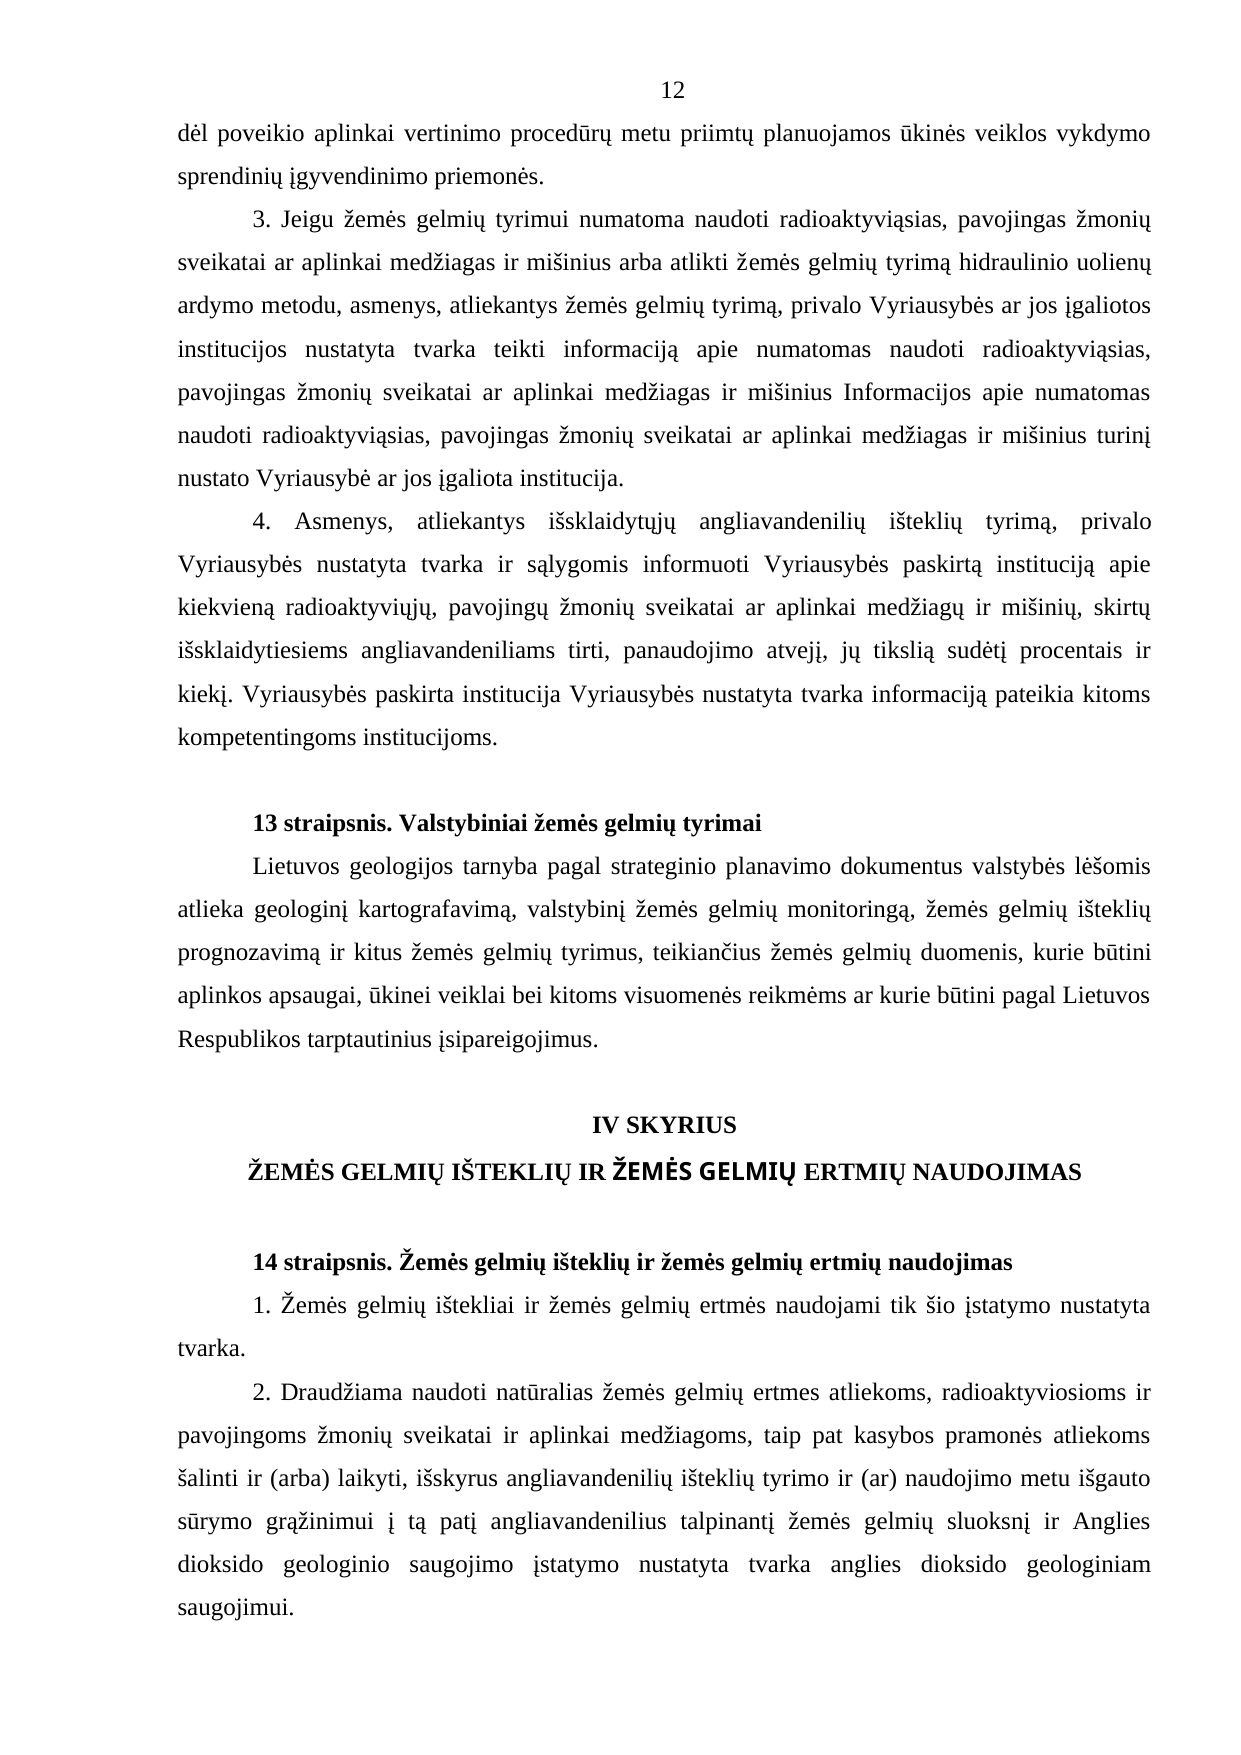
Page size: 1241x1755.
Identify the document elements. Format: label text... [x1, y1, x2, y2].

text 1. Žemės gelmių ištekliai ir žemės gelmių ertmės naudojami tik šio įstatymo nustatyta tvarka. [177, 1290, 1152, 1362]
text 3. Jeigu žemės gelmių tyrimui numatoma naudoti radioaktyviąsias, pavojingas žmonių sveikatai ar aplinkai medžiagas ir mišinius arba atlikti žemės gelmių tyrimą hidraulinio uolienų ardymo metodu, asmenys, atliekantys žemės gelmių tyrimą, privalo Vyriausybės ar jos įgaliotos institucijos nustatyta tvarka teikti informaciją apie numatomas naudoti radioaktyviąsias, pavojingas žmonių sveikatai ar aplinkai medžiagas ir mišinius Informacijos apie numatomas naudoti radioaktyviąsias, pavojingas žmonių sveikatai ar aplinkai medžiagas ir mišinius turinį nustato Vyriausybė ar jos įgaliota institucija. [177, 204, 1152, 492]
text dėl poveikio aplinkai vertinimo procedūrų metu priimtų planuojamos ūkinės veiklos vykdymo sprendinių įgyvendinimo priemonės. [177, 118, 1152, 190]
text IV SKYRIUS [177, 1110, 1152, 1139]
text ŽEMĖS GELMIŲ IŠTEKLIŲ IR ŽEMĖS GELMIŲ ERTMIŲ NAUDOJIMAS [177, 1153, 1152, 1187]
text Lietuvos geologijos tarnyba pagal strateginio planavimo dokumentus valstybės lėšomis atlieka geologinį kartografavimą, valstybinį žemės gelmių monitoringą, žemės gelmių išteklių prognozavimą ir kitus žemės gelmių tyrimus, teikiančius žemės gelmių duomenis, kurie būtini aplinkos apsaugai, ūkinei veiklai bei kitoms visuomenės reikmėms ar kurie būtini pagal Lietuvos Respublikos tarptautinius įsipareigojimus. [177, 851, 1152, 1052]
text 2. Draudžiama naudoti natūralias žemės gelmių ertmes atliekoms, radioaktyviosioms ir pavojingoms žmonių sveikatai ir aplinkai medžiagoms, taip pat kasybos pramonės atliekoms šalinti ir (arba) laikyti, išskyrus angliavandenilių išteklių tyrimo ir (ar) naudojimo metu išgauto sūrymo grąžinimui į tą patį angliavandenilius talpinantį žemės gelmių sluoksnį ir Anglies dioksido geologinio saugojimo įstatymo nustatyta tvarka anglies dioksido geologiniam saugojimui. [177, 1377, 1152, 1621]
text 4. Asmenys, atliekantys išsklaidytųjų angliavandenilių išteklių tyrimą, privalo Vyriausybės nustatyta tvarka ir sąlygomis informuoti Vyriausybės paskirtą instituciją apie kiekvieną radioaktyviųjų, pavojingų žmonių sveikatai ar aplinkai medžiagų ir mišinių, skirtų išsklaidytiesiems angliavandeniliams tirti, panaudojimo atvejį, jų tikslią sudėtį procentais ir kiekį. Vyriausybės paskirta institucija Vyriausybės nustatyta tvarka informaciją pateikia kitoms kompetentingoms institucijoms. [177, 506, 1152, 751]
text 14 straipsnis. Žemės gelmių išteklių ir žemės gelmių ertmių naudojimas [177, 1247, 1152, 1276]
text 13 straipsnis. Valstybiniai žemės gelmių tyrimai [177, 808, 1152, 837]
